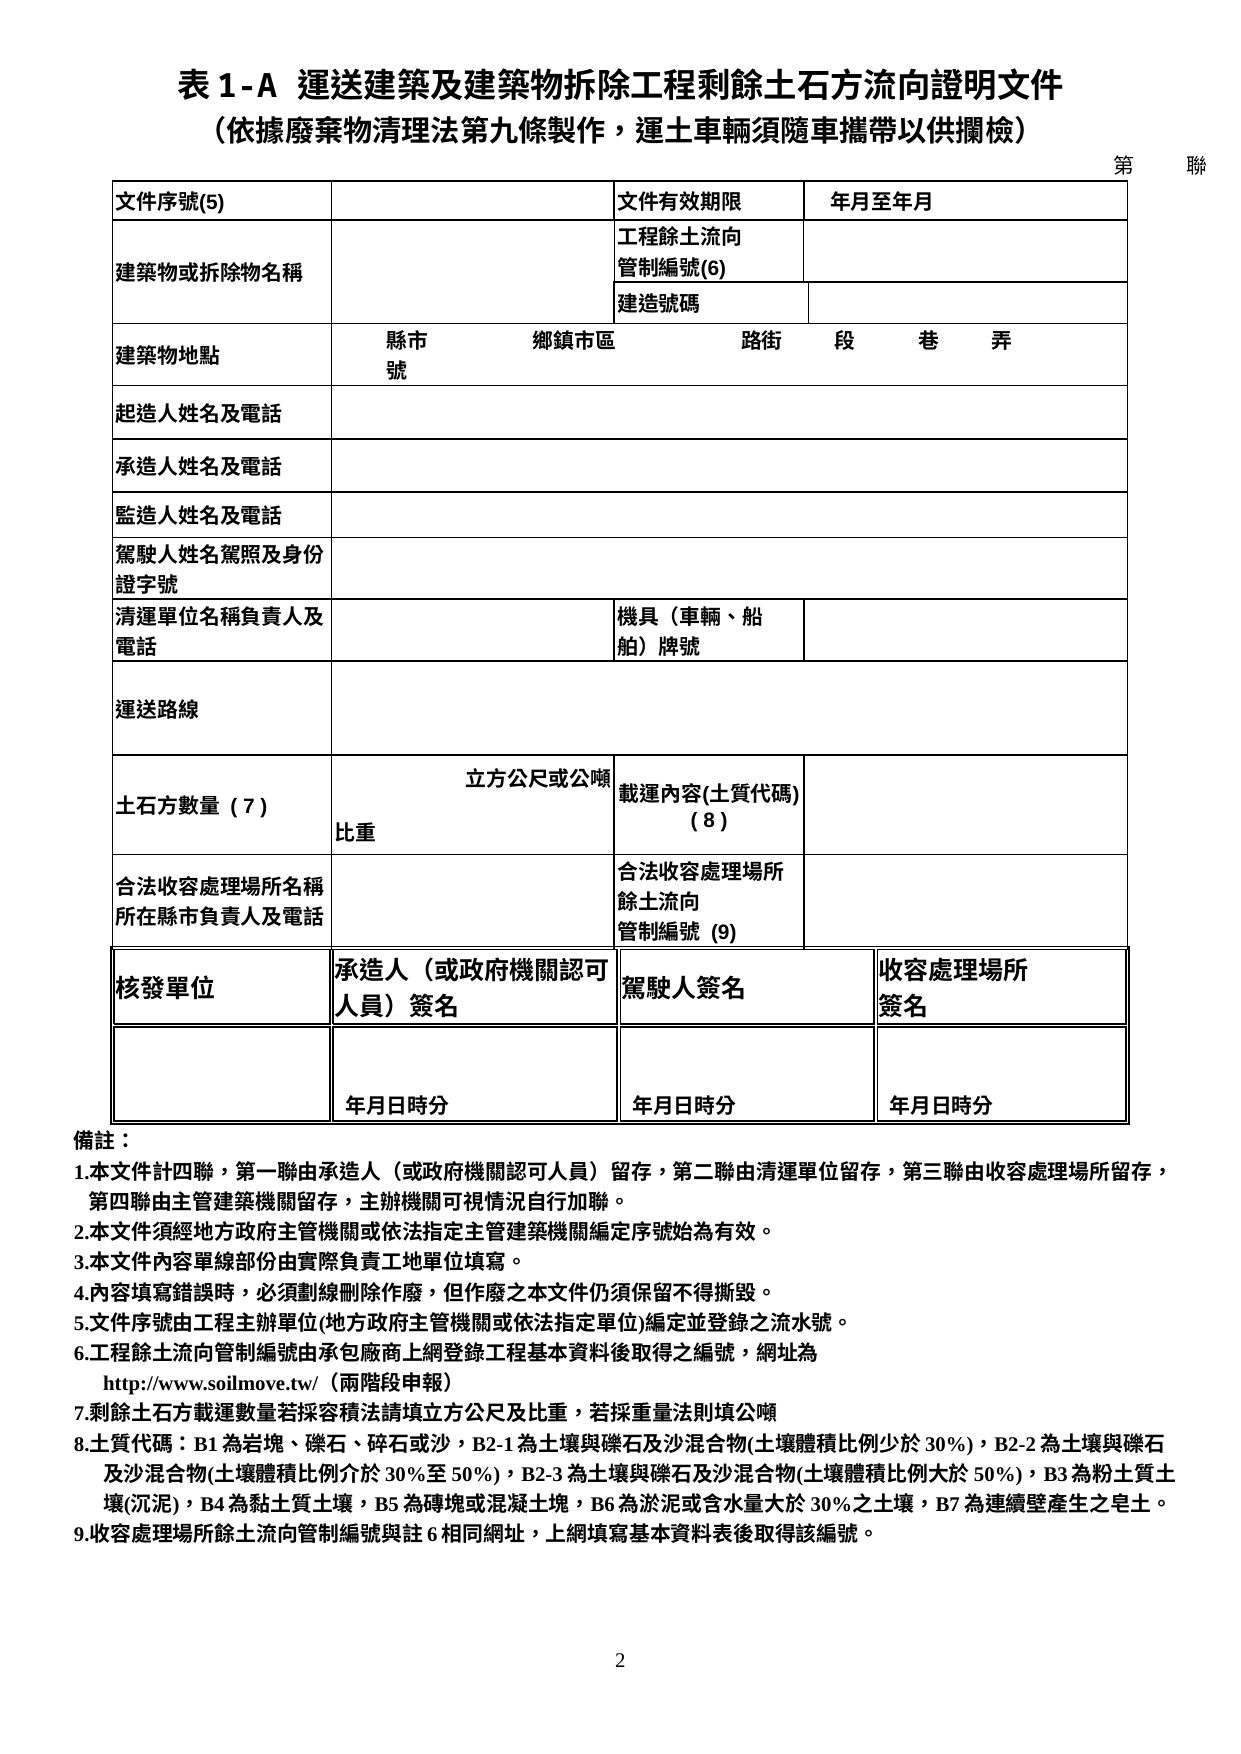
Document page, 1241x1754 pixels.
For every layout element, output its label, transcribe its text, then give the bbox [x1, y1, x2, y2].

table_cell 核發單位 [115, 950, 329, 1023]
table_cell [332, 855, 613, 946]
table_cell 清運單位名稱負責人及電話 [113, 600, 331, 660]
table_cell 機具（車輛、船舶）牌號 [615, 600, 803, 660]
table_cell 縣市 鄉鎮市區 路街 段 巷 弄 號 [332, 324, 1127, 384]
table_cell 建築物地點 [113, 324, 331, 384]
text 9.收容處理場所餘土流向管制編號與註6相同網址，上網填寫基本資料表後取得該編號。 [74, 1517, 1181, 1548]
table_cell [332, 221, 614, 323]
table_cell 起造人姓名及電話 [113, 386, 331, 438]
table_cell 承造人姓名及電話 [113, 440, 331, 491]
table_cell 監造人姓名及電話 [113, 493, 331, 536]
text 5.文件序號由工程主辦單位(地方政府主管機關或依法指定單位)編定並登錄之流水號。 [74, 1306, 1222, 1336]
table_cell 立方公尺或公噸 比重 [332, 756, 613, 853]
table_cell 合法收容處理場所名稱所在縣市負責人及電話 [113, 855, 331, 946]
table_cell 建築物或拆除物名稱 [113, 221, 331, 323]
text 2.本文件須經地方政府主管機關或依法指定主管建築機關編定序號始為有效。 [74, 1215, 1222, 1246]
table_cell 承造人（或政府機關認可人員）簽名 [334, 950, 616, 1023]
table_header 年月至年月 [805, 182, 1127, 219]
table_cell [332, 600, 613, 660]
text 1.本文件計四聯，第一聯由承造人（或政府機關認可人員）留存，第二聯由清運單位留存，第三聯由收容處理場所留存，第四聯由主管建築機關留存，主辦機關可視情況自行加聯。 [74, 1155, 1181, 1215]
table_cell [805, 756, 1127, 853]
table_cell 年月日時分 [334, 1028, 616, 1120]
table_cell [809, 283, 1127, 323]
table_cell 駕駛人簽名 [621, 950, 873, 1023]
subtitle 表1-A 運送建築及建築物拆除工程剩餘土石方流向證明文件 [59, 59, 1181, 107]
text 第 聯 [59, 150, 1207, 180]
table_cell 載運內容(土質代碼) ( 8 ) [615, 756, 803, 853]
table_cell 收容處理場所 簽名 [878, 950, 1125, 1023]
table_cell 年月日時分 [621, 1028, 873, 1120]
table_cell 土石方數量 ( 7 ) [113, 756, 331, 853]
table_cell [804, 221, 1127, 281]
table_cell [332, 440, 1127, 491]
text 7.剩餘土石方載運數量若採容積法請填立方公尺及比重，若採重量法則填公噸 [74, 1397, 1222, 1427]
text （依據廢棄物清理法第九條製作，運土車輛須隨車攜帶以供攔檢） [59, 107, 1181, 150]
table_cell [805, 600, 1127, 660]
table_cell 工程餘土流向 管制編號(6) [615, 221, 803, 281]
table_cell [332, 386, 1127, 438]
table_cell 建造號碼 [615, 283, 808, 323]
table_cell 駕駛人姓名駕照及身份證字號 [113, 538, 331, 598]
table_header 文件序號(5) [113, 182, 331, 219]
table_cell [805, 855, 1127, 946]
table_cell [332, 662, 1127, 754]
table_header 文件有效期限 [615, 182, 803, 219]
table_cell 年月日時分 [878, 1028, 1125, 1120]
text 6.工程餘土流向管制編號由承包廠商上網登錄工程基本資料後取得之編號，網址為 [74, 1336, 1222, 1366]
text 備註： [74, 1125, 1181, 1155]
table_cell [332, 493, 1127, 536]
table_header [332, 182, 613, 219]
text 4.內容填寫錯誤時，必須劃線刪除作廢，但作廢之本文件仍須保留不得撕毀。 [74, 1276, 1222, 1306]
text http://www.soilmove.tw/（兩階段申報） [103, 1366, 1222, 1397]
text 8.土質代碼：B1為岩塊、礫石、碎石或沙，B2-1為土壤與礫石及沙混合物(土壤體積比例少於30%)，B2-2為土壤與礫石及沙混合物(土壤體積比例介於30%至50%)，B2-3為土壤與礫石及沙混合物(土壤體積比例大於50%)，B3為粉土質土壤(沉泥)，B4為黏土質土壤，B5為磚塊或混凝土塊，B6為淤泥或含水量大於30%之土壤，B7為連續壁產生之皂土。 [74, 1427, 1181, 1517]
table_cell [115, 1028, 329, 1120]
table_cell 合法收容處理場所餘土流向 管制編號 (9) [615, 855, 803, 946]
table_cell 運送路線 [113, 662, 331, 754]
text 3.本文件內容單線部份由實際負責工地單位填寫。 [74, 1246, 1222, 1276]
table_cell [332, 538, 1127, 598]
